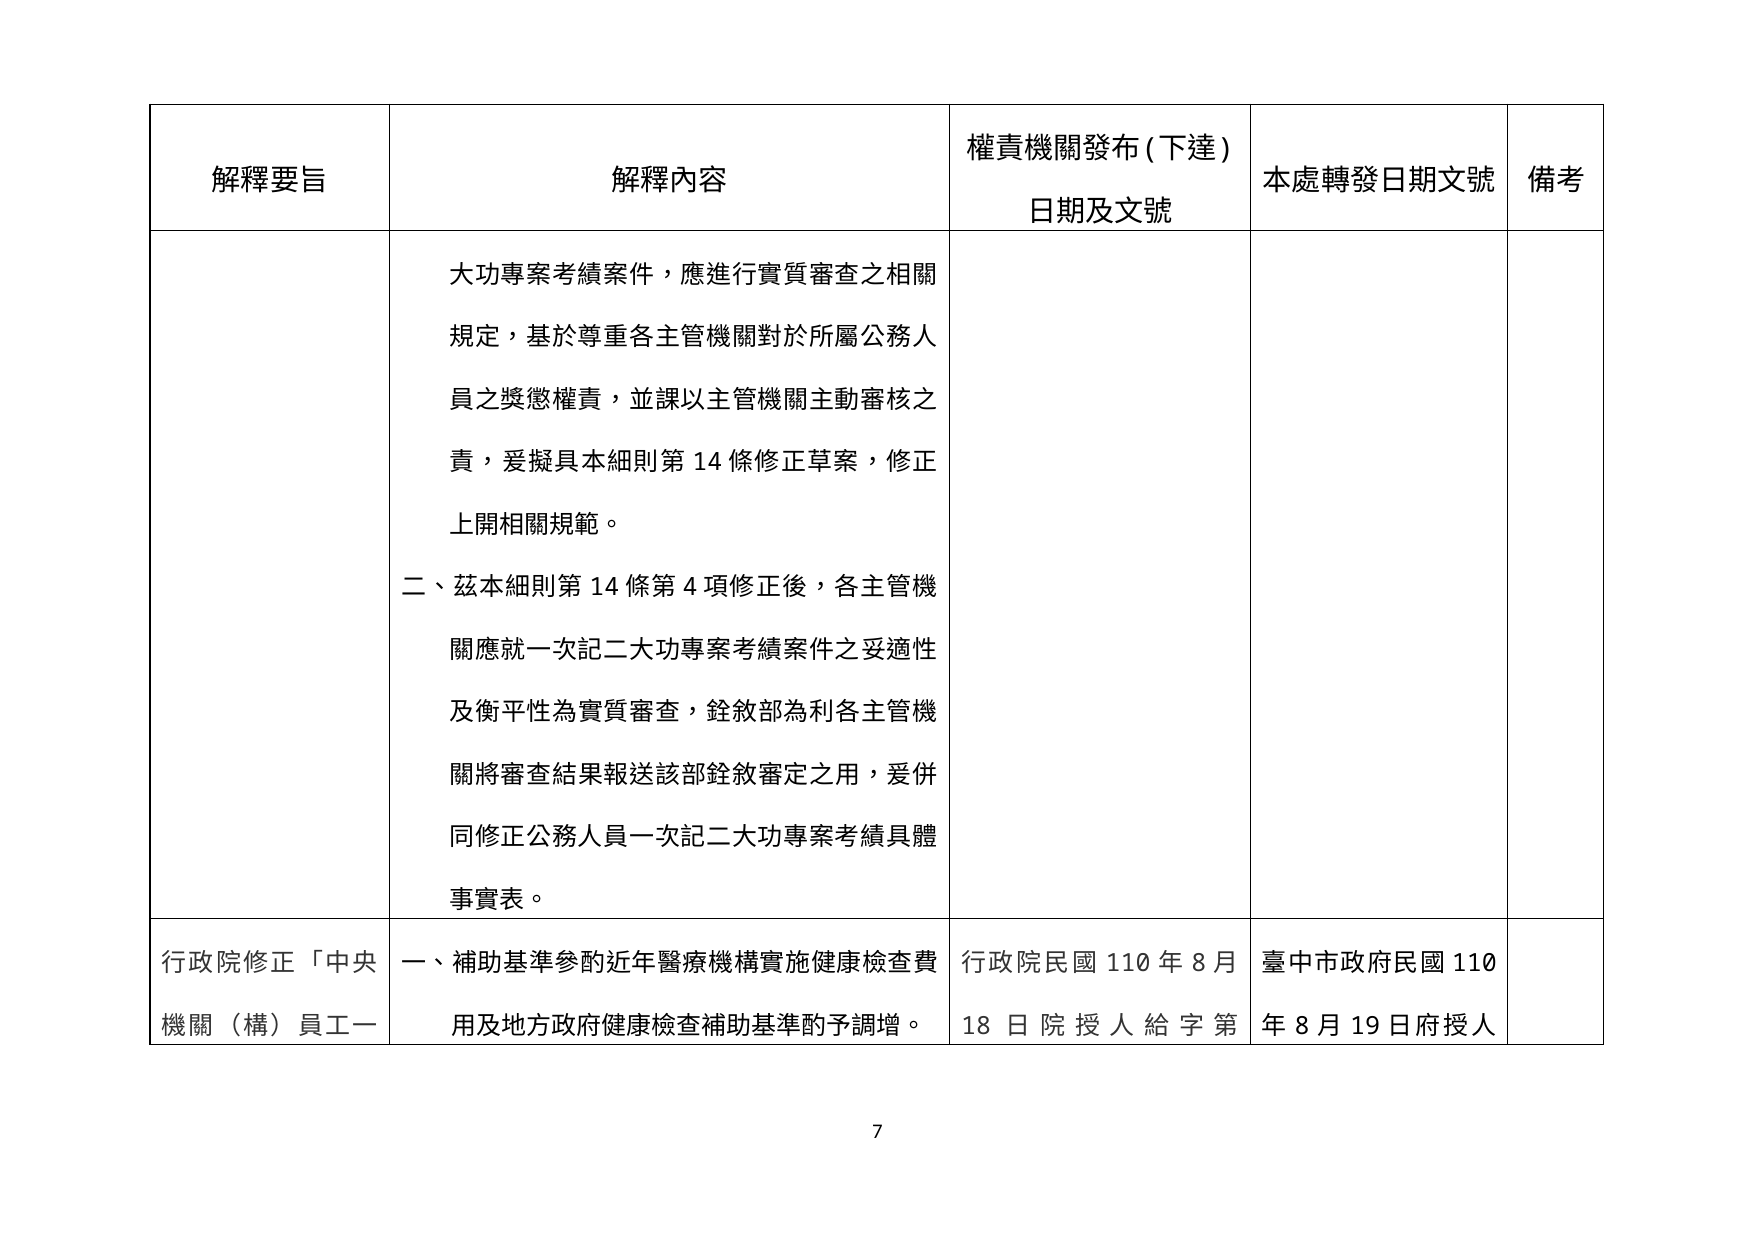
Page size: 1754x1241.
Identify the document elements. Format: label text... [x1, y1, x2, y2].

table_cell [1508, 231, 1603, 918]
table_cell [950, 231, 1250, 918]
table_cell 大功專案考績案件，應進行實質審查之相關規定，基於尊重各主管機關對於所屬公務人員之獎懲權責，並課以主管機關主動審核之責，爰擬具本細則第14條修正草案，修正上開相關規範。 二、茲本細則第14條第4項修正後，各主管機關應就一次記二大功專案考績案件之妥適性及衡平性為實質審查，銓敘部為利各主管機關將審查結果報送該部銓敘審定之用，爰併同修正公務人員一次記二大功專案考績具體事實表。 [390, 231, 949, 918]
table_header 解釋要旨 [151, 105, 389, 229]
table_header 解釋內容 [390, 105, 949, 229]
table_cell [1251, 231, 1507, 918]
table_cell 行政院民國110年8月18日院授人給字第 [950, 919, 1250, 1044]
table_header 備考 [1508, 105, 1603, 229]
table_header 本處轉發日期文號 [1251, 105, 1507, 229]
table_cell 行政院修正「中央機關（構）員工一 [151, 919, 389, 1044]
table_cell 一、補助基準參酌近年醫療機構實施健康檢查費用及地方政府健康檢查補助基準酌予調增。 [390, 919, 949, 1044]
table_cell [151, 231, 389, 918]
table_cell 臺中市政府民國110年8月19日府授人 [1251, 919, 1507, 1044]
table_cell [1508, 919, 1603, 1044]
table_header 權責機關發布(下達) 日期及文號 [950, 105, 1250, 229]
